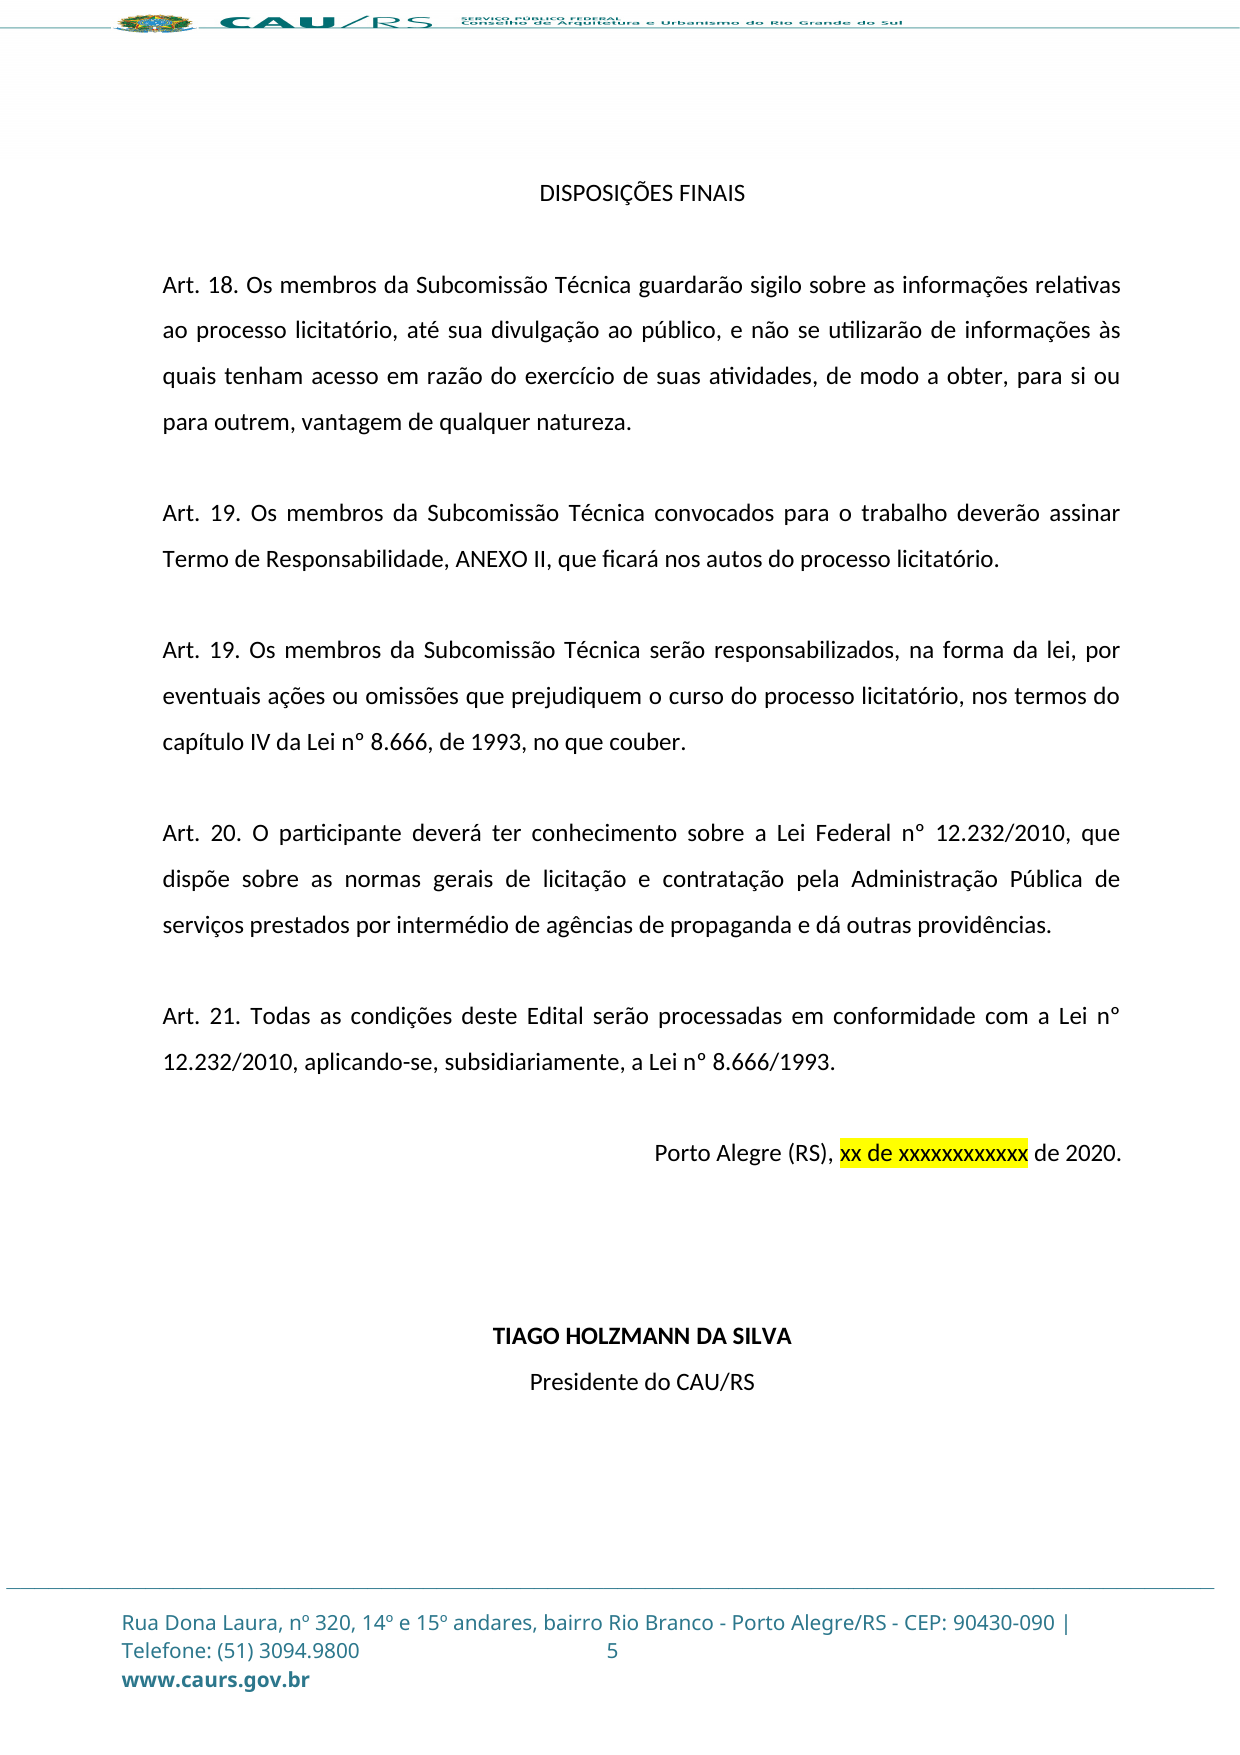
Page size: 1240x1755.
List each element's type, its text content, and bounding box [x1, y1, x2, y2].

text Art. 19. Os membros da Subcomissão Técnica convocados para o trabalho deverão assinar Termo de Responsabilidade, ANEXO II, que ficará nos autos do processo licitatório. [162, 497, 1122, 574]
text Art. 21. Todas as condições deste Edital serão processadas em conformidade com a Lei nº 12.232/2010, aplicando-se, subsidiariamente, a Lei nº 8.666/1993. [162, 1000, 1122, 1077]
text Porto Alegre (RS), xx de xxxxxxxxxxxx de 2020. [162, 1138, 1122, 1168]
text Art. 20. O participante deverá ter conhecimento sobre a Lei Federal nº 12.232/2010, que dispõe sobre as normas gerais de licitação e contratação pela Administração Pública de serviços prestados por intermédio de agências de propaganda e dá outras providências. [162, 817, 1122, 939]
text Presidente do CAU/RS [162, 1366, 1122, 1397]
text TIAGO HOLZMANN DA SILVA [162, 1321, 1122, 1351]
text DISPOSIÇÕES FINAIS [162, 177, 1122, 208]
text Art. 18. Os membros da Subcomissão Técnica guardarão sigilo sobre as informações relativas ao processo licitatório, até sua divulgação ao público, e não se utilizarão de informações às quais tenham acesso em razão do exercício de suas atividades, de modo a obter, para si ou para outrem, vantagem de qualquer natureza. [162, 269, 1122, 436]
text Art. 19. Os membros da Subcomissão Técnica serão responsabilizados, na forma da lei, por eventuais ações ou omissões que prejudiquem o curso do processo licitatório, nos termos do capítulo IV da Lei nº 8.666, de 1993, no que couber. [162, 634, 1122, 757]
